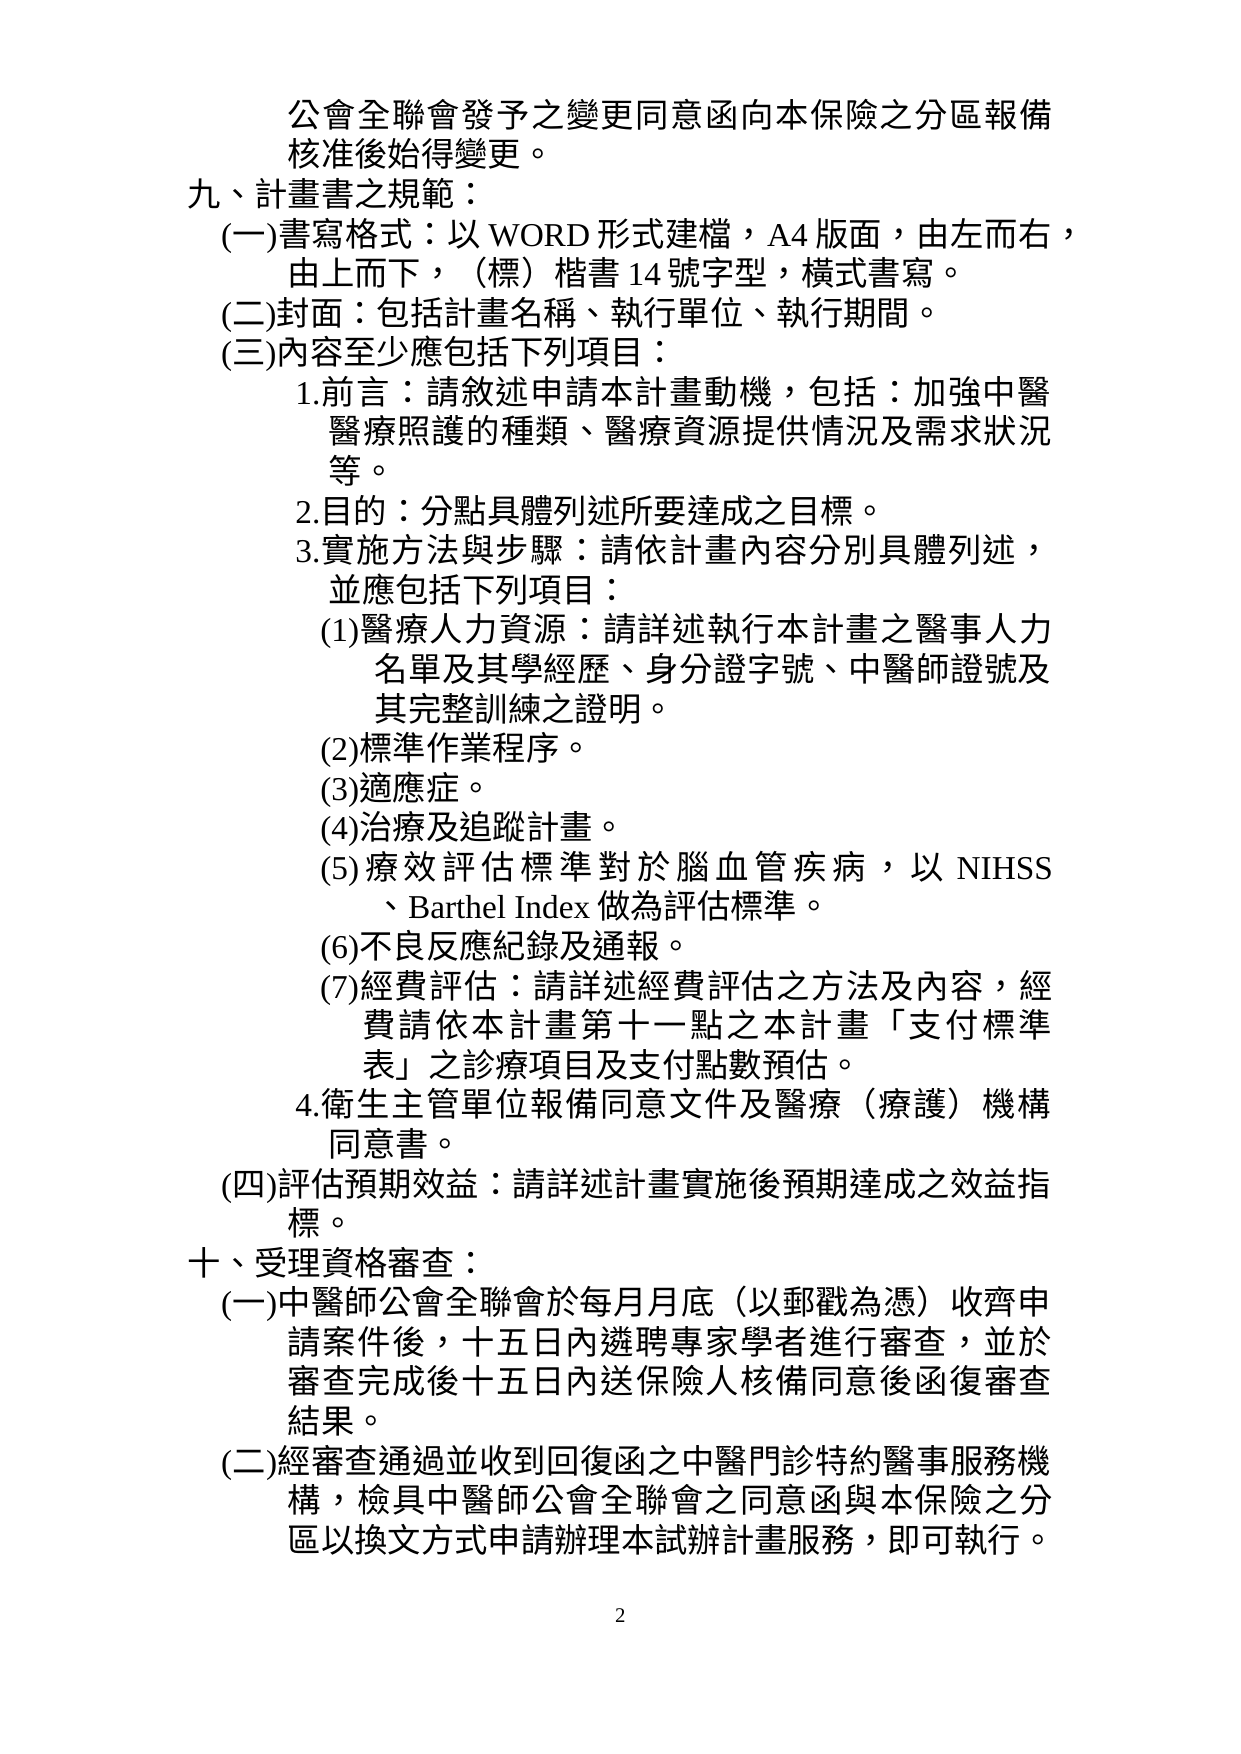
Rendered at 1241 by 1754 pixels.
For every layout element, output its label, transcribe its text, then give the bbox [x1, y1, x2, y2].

text 2.目的：分點具體列述所要達成之目標。 [295, 491, 1053, 531]
text (二)封面：包括計畫名稱、執行單位、執行期間。 [221, 293, 1053, 333]
text (5)療效評估標準對於腦血管疾病，以NIHSS 、Barthel Index做為評估標準。 [320, 848, 1053, 927]
text (四)評估預期效益：請詳述計畫實施後預期達成之效益指標。 [221, 1164, 1053, 1243]
text (三)內容至少應包括下列項目： [221, 333, 1053, 373]
text 3.實施方法與步驟：請依計畫內容分別具體列述，並應包括下列項目： [295, 531, 1053, 610]
text (一)中醫師公會全聯會於每月月底（以郵戳為憑）收齊申請案件後，十五日內遴聘專家學者進行審查，並於審查完成後十五日內送保險人核備同意後函復審查結果。 [221, 1283, 1053, 1441]
text 4.衛生主管單位報備同意文件及醫療（療護）機構同意書。 [295, 1085, 1053, 1164]
text (7)經費評估：請詳述經費評估之方法及內容，經費請依本計畫第十一點之本計畫「支付標準表」之診療項目及支付點數預估。 [320, 966, 1053, 1085]
text 九、計畫書之規範： [187, 175, 1053, 214]
text 1.前言：請敘述申請本計畫動機，包括：加強中醫醫療照護的種類、醫療資源提供情況及需求狀況等。 [295, 373, 1053, 491]
text 十、受理資格審查： [187, 1243, 1053, 1283]
text (一)書寫格式：以WORD形式建檔，A4版面，由左而右，由上而下，（標）楷書14號字型，橫式書寫。 [221, 214, 1053, 293]
text (6)不良反應紀錄及通報。 [320, 927, 1053, 966]
text (1)醫療人力資源：請詳述執行本計畫之醫事人力名單及其學經歷、身分證字號、中醫師證號及其完整訓練之證明。 [320, 610, 1053, 729]
text (4)治療及追蹤計畫。 [320, 808, 1053, 848]
text (3)適應症。 [320, 768, 1053, 808]
text 公會全聯會發予之變更同意函向本保險之分區報備核准後始得變更。 [221, 96, 1053, 175]
text (二)經審查通過並收到回復函之中醫門診特約醫事服務機構，檢具中醫師公會全聯會之同意函與本保險之分區以換文方式申請辦理本試辦計畫服務，即可執行。 [221, 1441, 1053, 1560]
text (2)標準作業程序。 [320, 729, 1053, 768]
